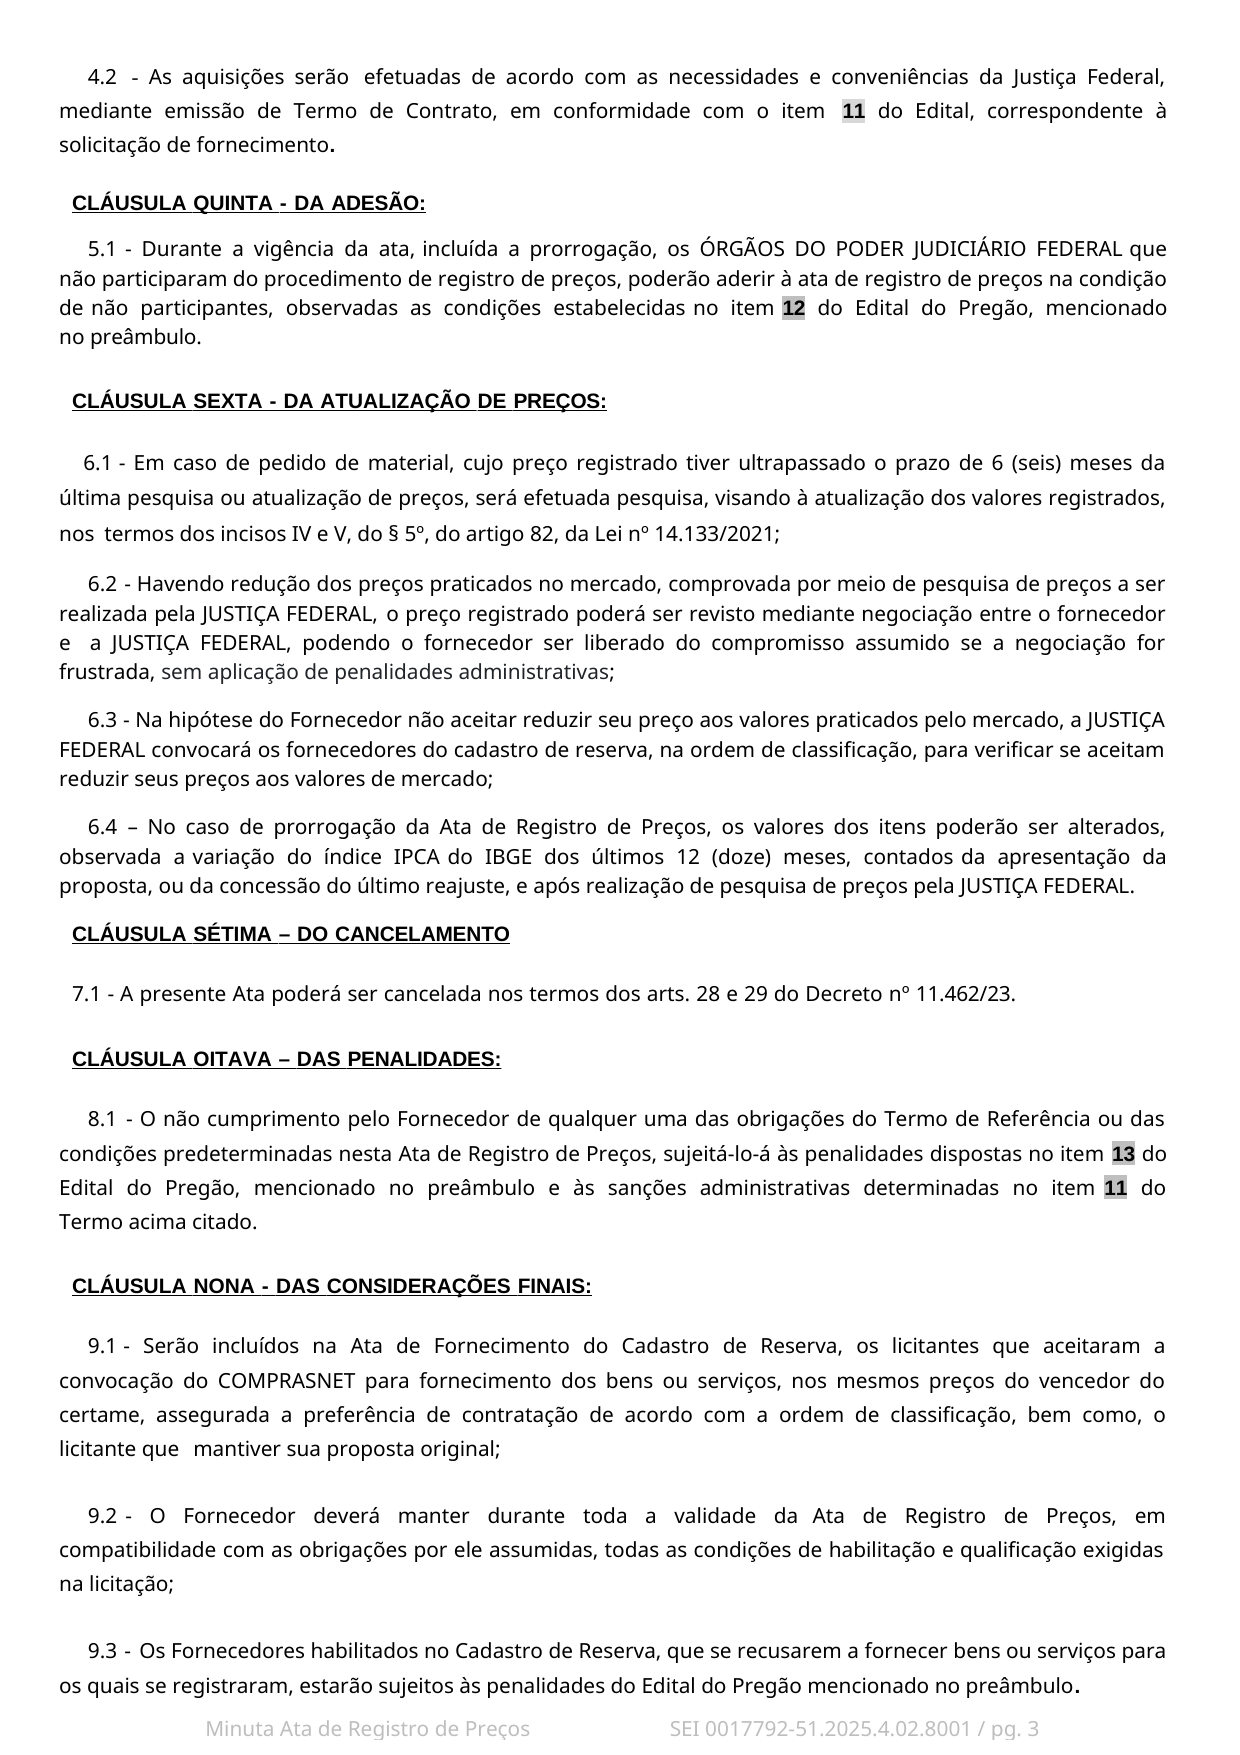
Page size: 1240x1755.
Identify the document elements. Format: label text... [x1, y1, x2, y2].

list – No caso de prorrogação da Ata de Registro de Preços, os valores dos itens poderão ser alterados, observada a variação do índice IPCA do IBGE dos últimos 12 (doze) meses, contados da apresentação da proposta, ou da concessão do último reajuste, e após realização de pesquisa de preços pela JUSTIÇA FEDERAL. [59, 812, 1168, 899]
list - Os Fornecedores habilitados no Cadastro de Reserva, que se recusarem a fornecer bens ou serviços para os quais se registraram, estarão sujeitos às penalidades do Edital do Pregão mencionado no preâmbulo. [59, 1637, 1167, 1699]
list - As aquisições serão efetuadas de acordo com as necessidades e conveniências da Justiça Federal, mediante emissão de Termo de Contrato, em conformidade com o item 11 do Edital, correspondente à solicitação de fornecimento. [59, 62, 1167, 159]
text CLÁUSULA SEXTA - DA ATUALIZAÇÃO DE PREÇOS: [72, 389, 1181, 413]
list - Em caso de pedido de material, cujo preço registrado tiver ultrapassado o prazo de 6 (seis) meses da última pesquisa ou atualização de preços, será efetuada pesquisa, visando à atualização dos valores registrados, nos termos dos incisos IV e V, do § 5º, do artigo 82, da Lei nº 14.133/2021; [59, 448, 1167, 547]
text CLÁUSULA SÉTIMA – DO CANCELAMENTO [72, 922, 1181, 946]
list - Durante a vigência da ata, incluída a prorrogação, os ÓRGÃOS DO PODER JUDICIÁRIO FEDERAL que não participaram do procedimento de registro de preços, poderão aderir à ata de registro de preços na condição de não participantes, observadas as condições estabelecidas no item 12 do Edital do Pregão, mencionado no preâmbulo. [59, 234, 1168, 351]
text CLÁUSULA NONA - DAS CONSIDERAÇÕES FINAIS: [72, 1274, 1181, 1298]
list - O Fornecedor deverá manter durante toda a validade da Ata de Registro de Preços, em compatibilidade com as obrigações por ele assumidas, todas as condições de habilitação e qualificação exigidas na licitação; [59, 1501, 1166, 1598]
list - O não cumprimento pelo Fornecedor de qualquer uma das obrigações do Termo de Referência ou das condições predeterminadas nesta Ata de Registro de Preços, sujeitá-lo-á às penalidades dispostas no item 13 do Edital do Pregão, mencionado no preâmbulo e às sanções administrativas determinadas no item 11 do Termo acima citado. [59, 1104, 1167, 1235]
text CLÁUSULA QUINTA - DA ADESÃO: [72, 191, 1181, 215]
text 7.1 - A presente Ata poderá ser cancelada nos termos dos arts. 28 e 29 do Decreto nº 11.462/23. [72, 979, 1181, 1008]
list - Serão incluídos na Ata de Fornecimento do Cadastro de Reserva, os licitantes que aceitaram a convocação do COMPRASNET para fornecimento dos bens ou serviços, nos mesmos preços do vencedor do certame, assegurada a preferência de contratação de acordo com a ordem de classificação, bem como, o licitante que mantiver sua proposta original; [59, 1332, 1167, 1462]
text CLÁUSULA OITAVA – DAS PENALIDADES: [72, 1047, 1181, 1071]
list - Havendo redução dos preços praticados no mercado, comprovada por meio de pesquisa de preços a ser realizada pela JUSTIÇA FEDERAL, o preço registrado poderá ser revisto mediante negociação entre o fornecedor e a JUSTIÇA FEDERAL, podendo o fornecedor ser liberado do compromisso assumido se a negociação for frustrada, sem aplicação de penalidades administrativas; [59, 569, 1167, 686]
list - Na hipótese do Fornecedor não aceitar reduzir seu preço aos valores praticados pelo mercado, a JUSTIÇA FEDERAL convocará os fornecedores do cadastro de reserva, na ordem de classificação, para verificar se aceitam reduzir seus preços aos valores de mercado; [59, 706, 1167, 793]
